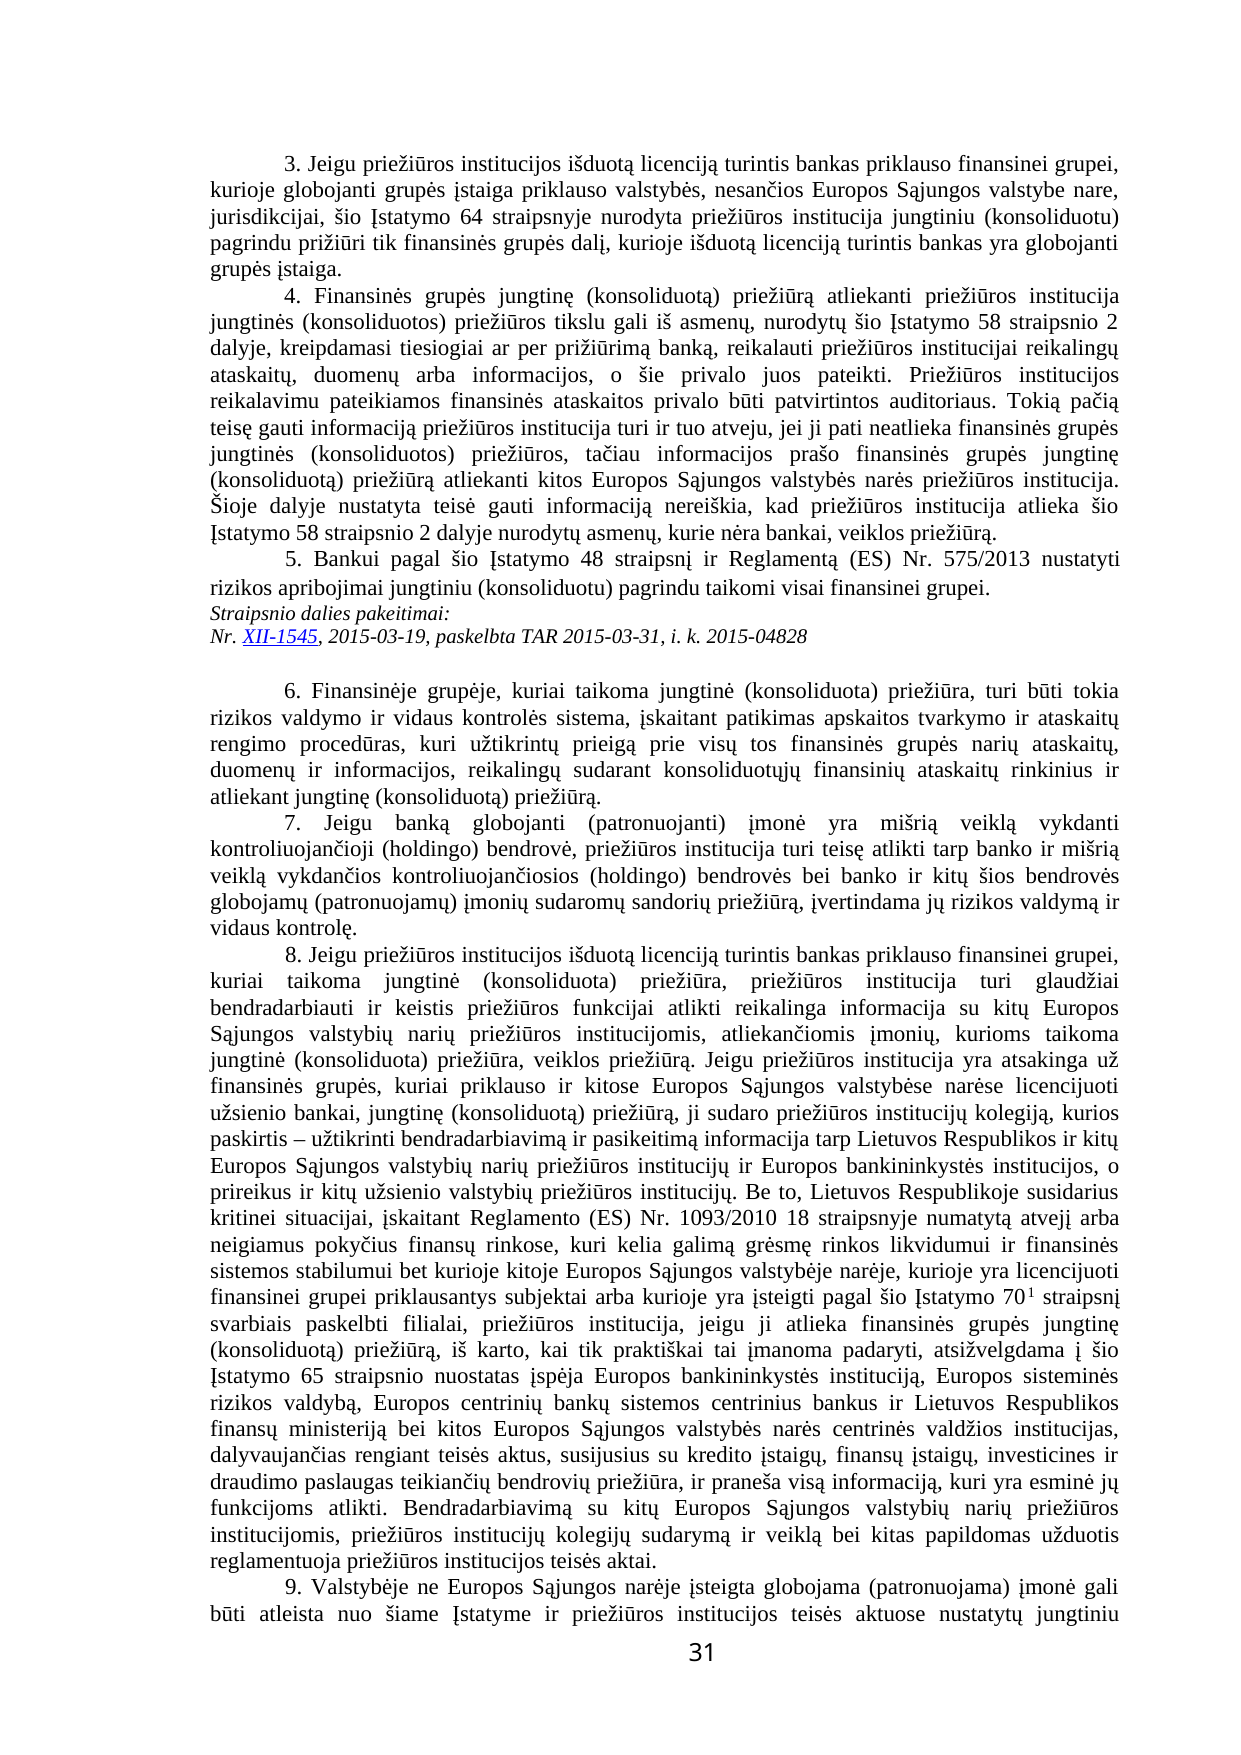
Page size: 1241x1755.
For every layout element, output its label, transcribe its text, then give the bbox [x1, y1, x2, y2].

text 4. Finansinės grupės jungtinę (konsoliduotą) priežiūrą atliekanti priežiūros institucija jungtinės (konsoliduotos) priežiūros tikslu gali iš asmenų, nurodytų šio Įstatymo 58 straipsnio 2 dalyje, kreipdamasi tiesiogiai ar per prižiūrimą banką, reikalauti priežiūros institucijai reikalingų ataskaitų, duomenų arba informacijos, o šie privalo juos pateikti. Priežiūros institucijos reikalavimu pateikiamos finansinės ataskaitos privalo būti patvirtintos auditoriaus. Tokią pačią teisę gauti informaciją priežiūros institucija turi ir tuo atveju, jei ji pati neatlieka finansinės grupės jungtinės (konsoliduotos) priežiūros, tačiau informacijos prašo finansinės grupės jungtinę (konsoliduotą) priežiūrą atliekanti kitos Europos Sąjungos valstybės narės priežiūros institucija. Šioje dalyje nustatyta teisė gauti informaciją nereiškia, kad priežiūros institucija atlieka šio Įstatymo 58 straipsnio 2 dalyje nurodytų asmenų, kurie nėra bankai, veiklos priežiūrą. [210, 282, 1120, 545]
text Straipsnio dalies pakeitimai: [210, 600, 1120, 624]
text 9. Valstybėje ne Europos Sąjungos narėje įsteigta globojama (patronuojama) įmonė gali būti atleista nuo šiame Įstatyme ir priežiūros institucijos teisės aktuose nustatytų jungtiniu [210, 1573, 1120, 1626]
text 3. Jeigu priežiūros institucijos išduotą licenciją turintis bankas priklauso finansinei grupei, kurioje globojanti grupės įstaiga priklauso valstybės, nesančios Europos Sąjungos valstybe nare, jurisdikcijai, šio Įstatymo 64 straipsnyje nurodyta priežiūros institucija jungtiniu (konsoliduotu) pagrindu prižiūri tik finansinės grupės dalį, kurioje išduotą licenciją turintis bankas yra globojanti grupės įstaiga. [210, 150, 1120, 282]
text 6. Finansinėje grupėje, kuriai taikoma jungtinė (konsoliduota) priežiūra, turi būti tokia rizikos valdymo ir vidaus kontrolės sistema, įskaitant patikimas apskaitos tvarkymo ir ataskaitų rengimo procedūras, kuri užtikrintų prieigą prie visų tos finansinės grupės narių ataskaitų, duomenų ir informacijos, reikalingų sudarant konsoliduotųjų finansinių ataskaitų rinkinius ir atliekant jungtinę (konsoliduotą) priežiūrą. [210, 677, 1120, 809]
text Nr. XII-1545, 2015-03-19, paskelbta TAR 2015-03-31, i. k. 2015-04828 [210, 624, 1120, 648]
text 8. Jeigu priežiūros institucijos išduotą licenciją turintis bankas priklauso finansinei grupei, kuriai taikoma jungtinė (konsoliduota) priežiūra, priežiūros institucija turi glaudžiai bendradarbiauti ir keistis priežiūros funkcijai atlikti reikalinga informacija su kitų Europos Sąjungos valstybių narių priežiūros institucijomis, atliekančiomis įmonių, kurioms taikoma jungtinė (konsoliduota) priežiūra, veiklos priežiūrą. Jeigu priežiūros institucija yra atsakinga už finansinės grupės, kuriai priklauso ir kitose Europos Sąjungos valstybėse narėse licencijuoti užsienio bankai, jungtinę (konsoliduotą) priežiūrą, ji sudaro priežiūros institucijų kolegiją, kurios paskirtis – užtikrinti bendradarbiavimą ir pasikeitimą informacija tarp Lietuvos Respublikos ir kitų Europos Sąjungos valstybių narių priežiūros institucijų ir Europos bankininkystės institucijos, o prireikus ir kitų užsienio valstybių priežiūros institucijų. Be to, Lietuvos Respublikoje susidarius kritinei situacijai, įskaitant Reglamento (ES) Nr. 1093/2010 18 straipsnyje numatytą atvejį arba neigiamus pokyčius finansų rinkose, kuri kelia galimą grėsmę rinkos likvidumui ir finansinės sistemos stabilumui bet kurioje kitoje Europos Sąjungos valstybėje narėje, kurioje yra licencijuoti finansinei grupei priklausantys subjektai arba kurioje yra įsteigti pagal šio Įstatymo 701 straipsnį svarbiais paskelbti filialai, priežiūros institucija, jeigu ji atlieka finansinės grupės jungtinę (konsoliduotą) priežiūrą, iš karto, kai tik praktiškai tai įmanoma padaryti, atsižvelgdama į šio Įstatymo 65 straipsnio nuostatas įspėja Europos bankininkystės instituciją, Europos sisteminės rizikos valdybą, Europos centrinių bankų sistemos centrinius bankus ir Lietuvos Respublikos finansų ministeriją bei kitos Europos Sąjungos valstybės narės centrinės valdžios institucijas, dalyvaujančias rengiant teisės aktus, susijusius su kredito įstaigų, finansų įstaigų, investicines ir draudimo paslaugas teikiančių bendrovių priežiūra, ir praneša visą informaciją, kuri yra esminė jų funkcijoms atlikti. Bendradarbiavimą su kitų Europos Sąjungos valstybių narių priežiūros institucijomis, priežiūros institucijų kolegijų sudarymą ir veiklą bei kitas papildomas užduotis reglamentuoja priežiūros institucijos teisės aktai. [210, 941, 1120, 1573]
text 7. Jeigu banką globojanti (patronuojanti) įmonė yra mišrią veiklą vykdanti kontroliuojančioji (holdingo) bendrovė, priežiūros institucija turi teisę atlikti tarp banko ir mišrią veiklą vykdančios kontroliuojančiosios (holdingo) bendrovės bei banko ir kitų šios bendrovės globojamų (patronuojamų) įmonių sudaromų sandorių priežiūrą, įvertindama jų rizikos valdymą ir vidaus kontrolę. [210, 809, 1120, 941]
text 5. Bankui pagal šio Įstatymo 48 straipsnį ir Reglamentą (ES) Nr. 575/2013 nustatyti rizikos apribojimai jungtiniu (konsoliduotu) pagrindu taikomi visai finansinei grupei. [210, 545, 1120, 600]
